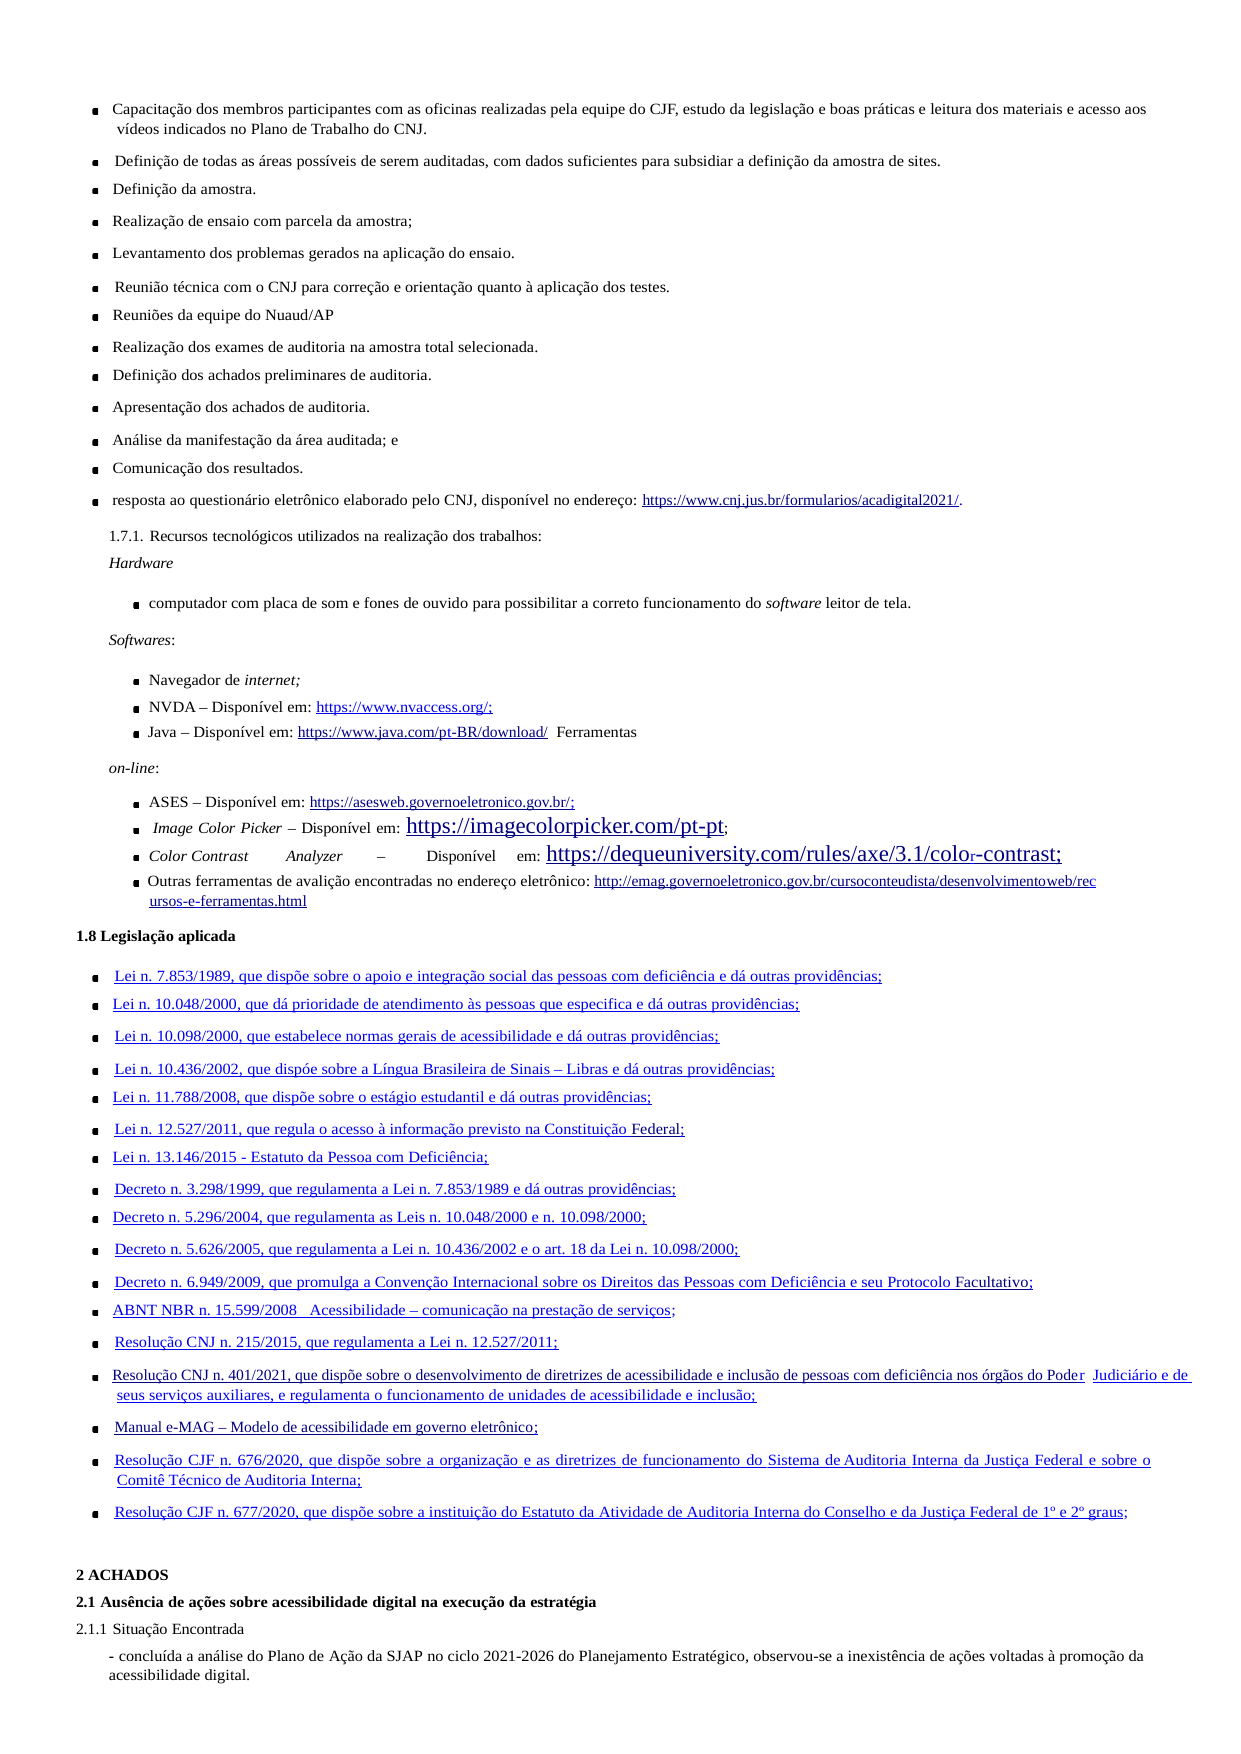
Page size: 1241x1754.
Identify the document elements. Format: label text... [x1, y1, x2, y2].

picture [92, 1188, 99, 1195]
text Navegador de internet; [133, 666, 1192, 692]
picture [92, 1310, 99, 1316]
picture [92, 1459, 99, 1466]
picture [92, 108, 99, 115]
picture [92, 286, 99, 292]
picture [92, 975, 99, 982]
text Hardware [108, 554, 1192, 572]
text Softwares: [108, 630, 1192, 648]
text computador com placa de som e fones de ouvido para possibilitar a correto funcionamento do software leitor de tela. [133, 589, 1192, 613]
picture [92, 1511, 99, 1518]
subtitle ACHADOS [76, 1566, 1192, 1584]
text Image Color Picker – Disponível em: https://imagecolorpicker.com/pt-pt; [133, 812, 1192, 839]
picture [92, 1035, 99, 1042]
picture [92, 346, 99, 352]
picture [92, 1156, 99, 1163]
text Lei n. 12.527/2011, que regula o acesso à informação previsto na Constituição Federal; Lei n. 13.146/2015 - Estatuto da Pessoa com Deficiência; [92, 1115, 688, 1166]
picture [92, 1248, 99, 1255]
picture [92, 160, 99, 166]
text Manual e-MAG – Modelo de acessibilidade em governo eletrônico; [92, 1413, 1192, 1437]
text NVDA – Disponível em: https://www.nvaccess.org/; [133, 693, 1192, 717]
list concluída a análise do Plano de Ação da SJAP no ciclo 2021-2026 do Planejamento Estratégico, observou-se a inexistência de ações voltadas à promoção da acessibilidade digital. [108, 1647, 1163, 1683]
text Color Contrast Analyzer – Disponível em: https://dequeuniversity.com/rules/axe/3.1/color-contrast; [133, 839, 1192, 866]
text Reunião técnica com o CNJ para correção e orientação quanto à aplicação dos testes. Reuniões da equipe do Nuaud/AP [92, 273, 673, 323]
picture [92, 406, 99, 412]
picture [92, 1003, 99, 1010]
text Lei n. 7.853/1989, que dispõe sobre o apoio e integração social das pessoas com deficiência e dá outras providências; Lei n. 10.048/2000, que dá prioridade de atendimento às pessoas que especifica e dá outras providências; [92, 962, 886, 1013]
picture [92, 1341, 99, 1348]
text Resolução CNJ n. 401/2021, que dispõe sobre o desenvolvimento de diretrizes de acessibilidade e inclusão de pessoas com deficiência nos órgãos do Poder Judiciário e de seus serviços auxiliares, e regulamenta o funcionamento de unidades de acessibilidade e inclusão; [92, 1361, 1192, 1404]
text Resolução CJF n. 677/2020, que dispõe sobre a instituição do Estatuto da Atividade de Auditoria Interna do Conselho e da Justiça Federal de 1º e 2º graus; [92, 1498, 1192, 1522]
text Decreto n. 5.626/2005, que regulamenta a Lei n. 10.436/2002 e o art. 18 da Lei n. 10.098/2000; [92, 1235, 1192, 1259]
text Lei n. 10.098/2000, que estabelece normas gerais de acessibilidade e dá outras providências; [92, 1022, 1192, 1046]
picture [92, 1128, 99, 1135]
picture [92, 1281, 99, 1288]
text resposta ao questionário eletrônico elaborado pelo CNJ, disponível no endereço: https://www.cnj.jus.br/formularios/acadigital2021/. [92, 486, 1192, 510]
picture [133, 731, 139, 738]
list Situação Encontrada [76, 1620, 1192, 1638]
text Outras ferramentas de avalição encontradas no endereço eletrônico: http://emag.governoeletronico.gov.br/cursoconteudista/desenvolvimentoweb/rec ursos-e-ferramentas.html [133, 867, 1123, 909]
picture [92, 253, 99, 259]
picture [92, 499, 99, 506]
text Lei n. 10.436/2002, que dispóe sobre a Língua Brasileira de Sinais – Libras e dá outras providências; Lei n. 11.788/2008, que dispõe sobre o estágio estudantil e dá outras providências; [92, 1055, 779, 1106]
picture [92, 220, 99, 226]
picture [92, 1426, 99, 1433]
list Recursos tecnológicos utilizados na realização dos trabalhos: [108, 527, 1192, 545]
text Realização de ensaio com parcela da amostra; [92, 206, 1192, 231]
text Capacitação dos membros participantes com as oficinas realizadas pela equipe do CJF, estudo da legislação e boas práticas e leitura dos materiais e acesso aos vídeos indicados no Plano de Trabalho do CNJ. [92, 95, 1192, 137]
picture [133, 880, 139, 887]
picture [92, 314, 99, 321]
picture [92, 188, 99, 194]
list Ausência de ações sobre acessibilidade digital na execução da estratégia [76, 1593, 1192, 1611]
picture [92, 467, 99, 474]
text Java – Disponível em: https://www.java.com/pt-BR/download/ Ferramentas on-line: [108, 718, 639, 777]
subtitle 1.8 Legislação aplicada [76, 927, 1192, 944]
picture [133, 706, 139, 713]
text Decreto n. 6.949/2009, que promulga a Convenção Internacional sobre os Direitos das Pessoas com Deficiência e seu Protocolo Facultativo; ABNT NBR n. 15.599/2008 Acessibilidade – comunicação na prestação de serviços; [92, 1268, 1037, 1319]
picture [133, 602, 139, 609]
text Decreto n. 3.298/1999, que regulamenta a Lei n. 7.853/1989 e dá outras providências; Decreto n. 5.296/2004, que regulamenta as Leis n. 10.048/2000 e n. 10.098/2000; [92, 1175, 679, 1226]
text Resolução CNJ n. 215/2015, que regulamenta a Lei n. 12.527/2011; [92, 1328, 1192, 1352]
text Análise da manifestação da área auditada; e Comunicação dos resultados. [92, 426, 402, 477]
picture [92, 374, 99, 381]
picture [92, 1216, 99, 1223]
picture [92, 1375, 99, 1381]
text Resolução CJF n. 676/2020, que dispõe sobre a organização e as diretrizes de funcionamento do Sistema de Auditoria Interna da Justiça Federal e sobre o Comitê Técnico de Auditoria Interna; [92, 1446, 1192, 1489]
text ASES – Disponível em: https://asesweb.governoeletronico.gov.br/; [133, 794, 1192, 812]
text Definição de todas as áreas possíveis de serem auditadas, com dados suficientes para subsidiar a definição da amostra de sites. Definição da amostra. [92, 146, 944, 197]
picture [92, 1096, 99, 1103]
text Apresentação dos achados de auditoria. [92, 393, 1192, 417]
text Realização dos exames de auditoria na amostra total selecionada. Definição dos achados preliminares de auditoria. [92, 333, 542, 383]
text Levantamento dos problemas gerados na aplicação do ensaio. [92, 239, 1192, 263]
picture [92, 439, 99, 446]
picture [92, 1068, 99, 1075]
